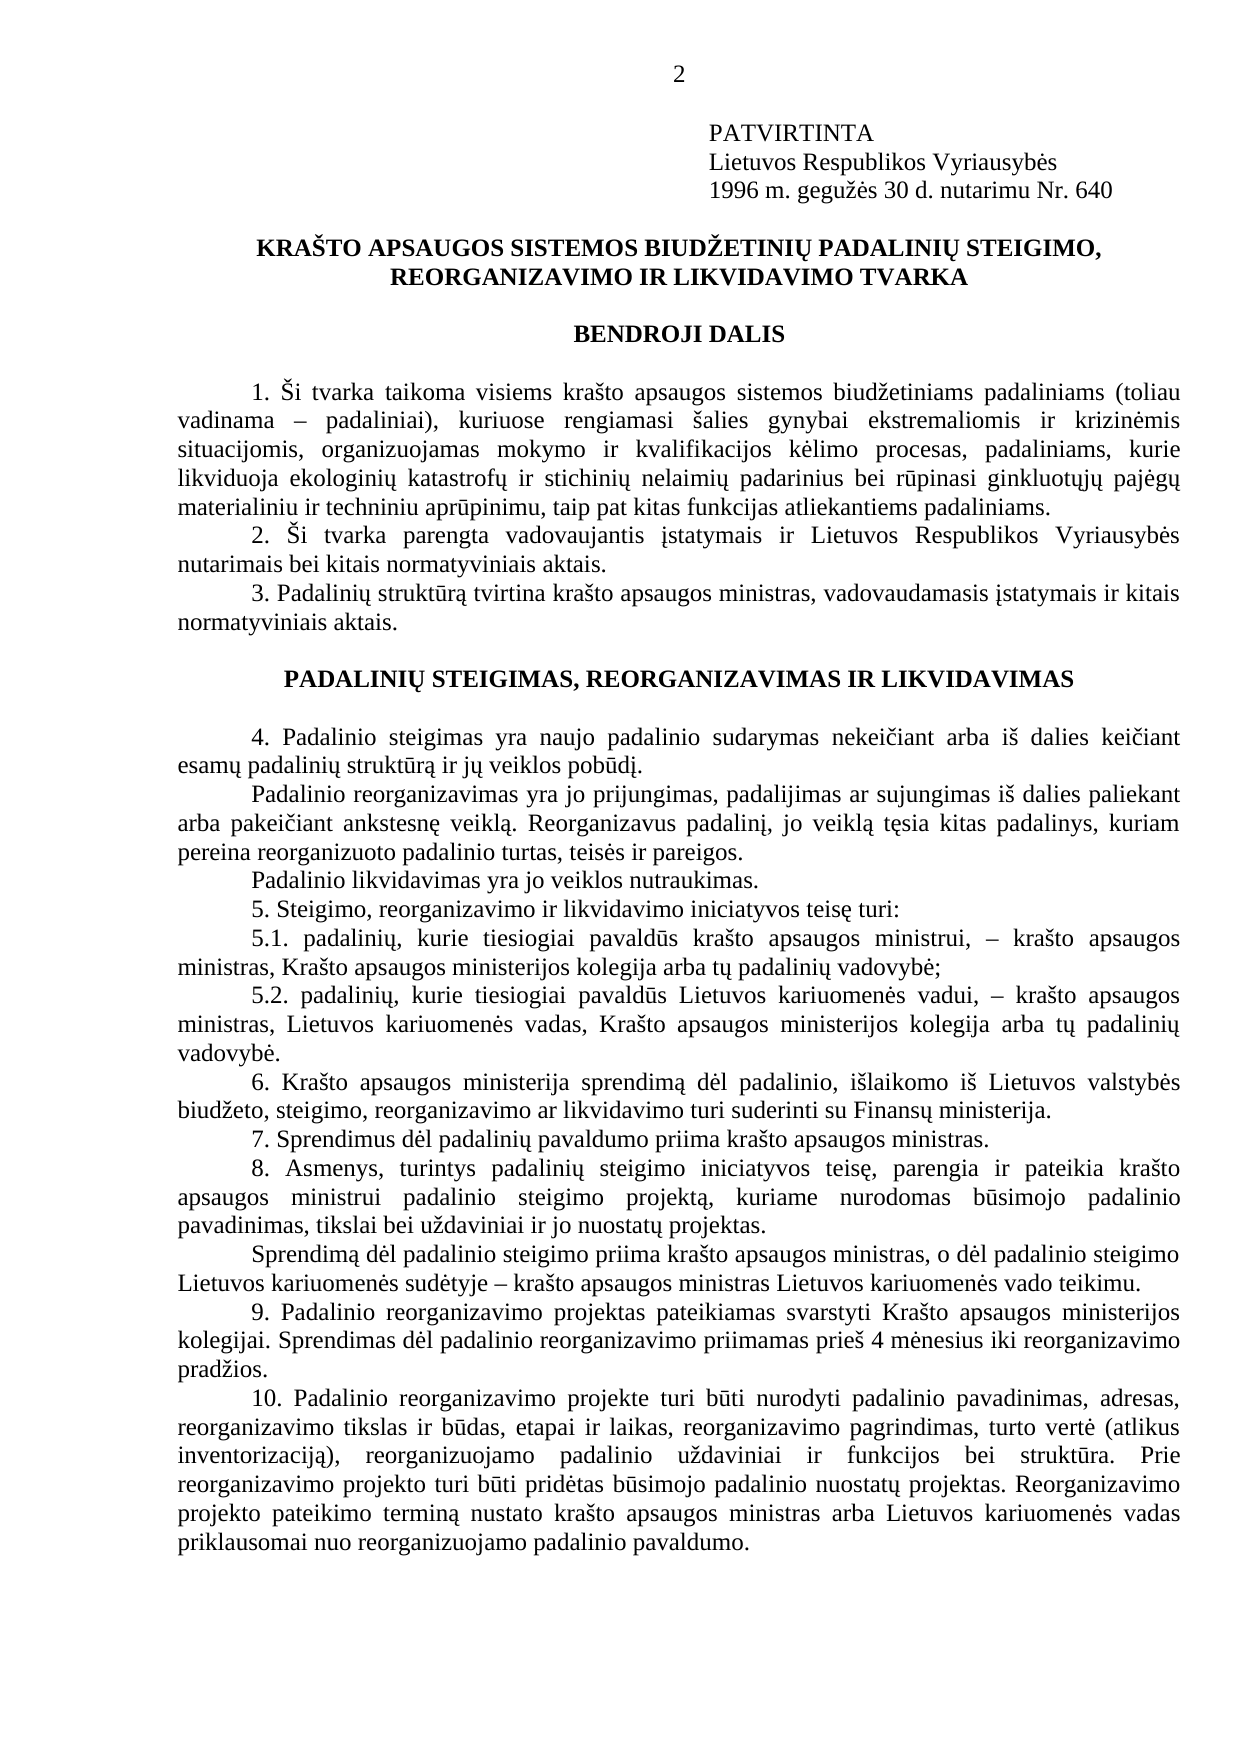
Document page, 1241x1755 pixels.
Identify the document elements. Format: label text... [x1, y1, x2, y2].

text 1996 m. gegužės 30 d. nutarimu Nr. 640 [177, 176, 1181, 204]
text 1. Ši tvarka taikoma visiems krašto apsaugos sistemos biudžetiniams padaliniams (toliau vadinama – padaliniai), kuriuose rengiamasi šalies gynybai ekstremaliomis ir krizinėmis situacijomis, organizuojamas mokymo ir kvalifikacijos kėlimo procesas, padaliniams, kurie likviduoja ekologinių katastrofų ir stichinių nelaimių padarinius bei rūpinasi ginkluotųjų pajėgų materialiniu ir techniniu aprūpinimu, taip pat kitas funkcijas atliekantiems padaliniams. [177, 377, 1181, 521]
text Padalinio reorganizavimas yra jo prijungimas, padalijimas ar sujungimas iš dalies paliekant arba pakeičiant ankstesnę veiklą. Reorganizavus padalinį, jo veiklą tęsia kitas padalinys, kuriam pereina reorganizuoto padalinio turtas, teisės ir pareigos. [177, 779, 1181, 866]
text 5. Steigimo, reorganizavimo ir likvidavimo iniciatyvos teisę turi: [177, 894, 1181, 923]
text 9. Padalinio reorganizavimo projektas pateikiamas svarstyti Krašto apsaugos ministerijos kolegijai. Sprendimas dėl padalinio reorganizavimo priimamas prieš 4 mėnesius iki reorganizavimo pradžios. [177, 1297, 1181, 1383]
text 7. Sprendimus dėl padalinių pavaldumo priima krašto apsaugos ministras. [177, 1124, 1181, 1153]
text Lietuvos Respublikos Vyriausybės [177, 147, 1181, 176]
text 4. Padalinio steigimas yra naujo padalinio sudarymas nekeičiant arba iš dalies keičiant esamų padalinių struktūrą ir jų veiklos pobūdį. [177, 722, 1181, 779]
text 6. Krašto apsaugos ministerija sprendimą dėl padalinio, išlaikomo iš Lietuvos valstybės biudžeto, steigimo, reorganizavimo ar likvidavimo turi suderinti su Finansų ministerija. [177, 1067, 1181, 1124]
text 10. Padalinio reorganizavimo projekte turi būti nurodyti padalinio pavadinimas, adresas, reorganizavimo tikslas ir būdas, etapai ir laikas, reorganizavimo pagrindimas, turto vertė (atlikus inventorizaciją), reorganizuojamo padalinio uždaviniai ir funkcijos bei struktūra. Prie reorganizavimo projekto turi būti pridėtas būsimojo padalinio nuostatų projektas. Reorganizavimo projekto pateikimo terminą nustato krašto apsaugos ministras arba Lietuvos kariuomenės vadas priklausomai nuo reorganizuojamo padalinio pavaldumo. [177, 1383, 1181, 1556]
text Padalinio likvidavimas yra jo veiklos nutraukimas. [177, 866, 1181, 894]
text PADALINIŲ STEIGIMAS, REORGANIZAVIMAS IR LIKVIDAVIMAS [177, 664, 1181, 693]
text KRAŠTO APSAUGOS SISTEMOS BIUDŽETINIŲ PADALINIŲ STEIGIMO, REORGANIZAVIMO IR LIKVIDAVIMO TVARKA [177, 233, 1181, 291]
text 5.1. padalinių, kurie tiesiogiai pavaldūs krašto apsaugos ministrui, – krašto apsaugos ministras, Krašto apsaugos ministerijos kolegija arba tų padalinių vadovybė; [177, 923, 1181, 981]
text BENDROJI DALIS [177, 319, 1181, 348]
text 3. Padalinių struktūrą tvirtina krašto apsaugos ministras, vadovaudamasis įstatymais ir kitais normatyviniais aktais. [177, 578, 1181, 636]
text Sprendimą dėl padalinio steigimo priima krašto apsaugos ministras, o dėl padalinio steigimo Lietuvos kariuomenės sudėtyje – krašto apsaugos ministras Lietuvos kariuomenės vado teikimu. [177, 1239, 1181, 1297]
text PATVIRTINTA [177, 118, 1181, 147]
text 5.2. padalinių, kurie tiesiogiai pavaldūs Lietuvos kariuomenės vadui, – krašto apsaugos ministras, Lietuvos kariuomenės vadas, Krašto apsaugos ministerijos kolegija arba tų padalinių vadovybė. [177, 981, 1181, 1067]
text 8. Asmenys, turintys padalinių steigimo iniciatyvos teisę, parengia ir pateikia krašto apsaugos ministrui padalinio steigimo projektą, kuriame nurodomas būsimojo padalinio pavadinimas, tikslai bei uždaviniai ir jo nuostatų projektas. [177, 1153, 1181, 1239]
text 2. Ši tvarka parengta vadovaujantis įstatymais ir Lietuvos Respublikos Vyriausybės nutarimais bei kitais normatyviniais aktais. [177, 521, 1181, 578]
